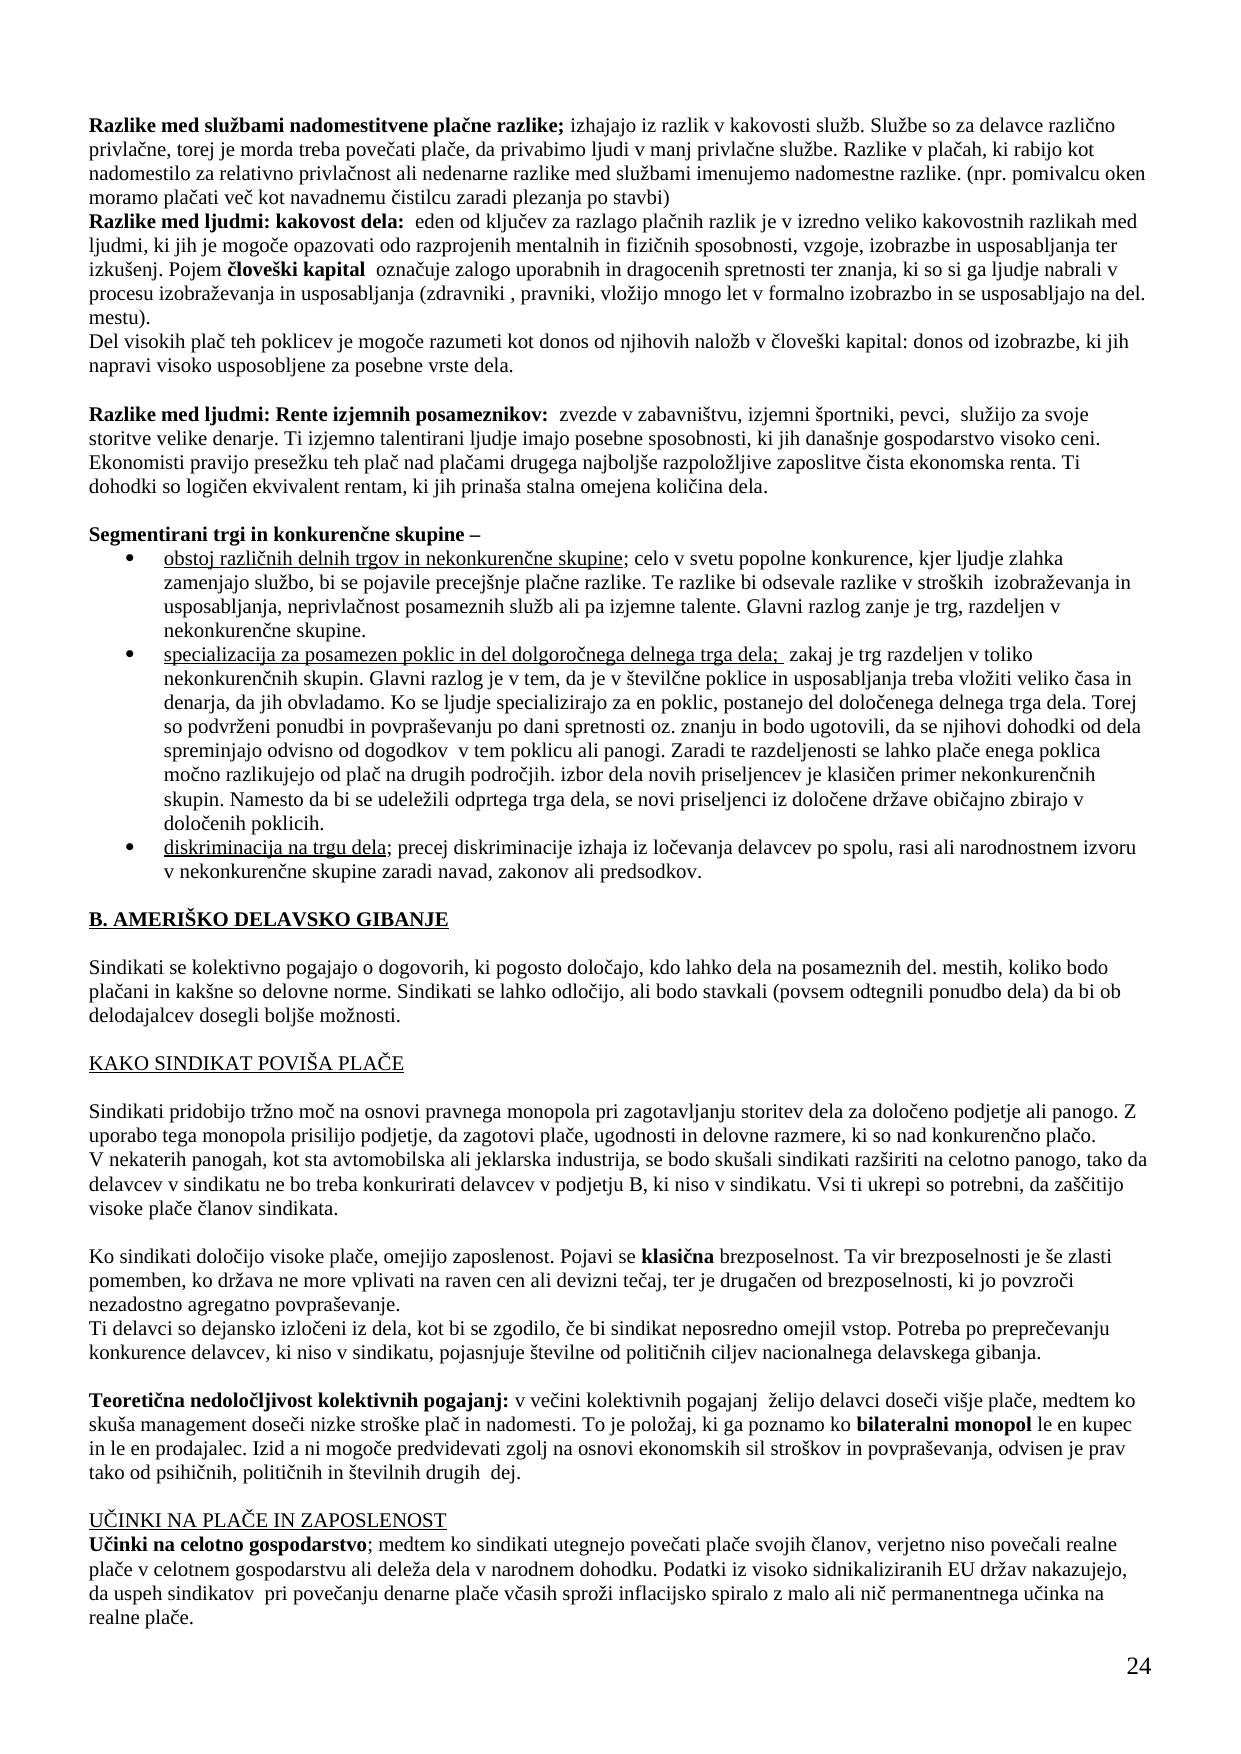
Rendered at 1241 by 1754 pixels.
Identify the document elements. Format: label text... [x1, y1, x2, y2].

text Del visokih plač teh poklicev je mogoče razumeti kot donos od njihovih naložb v človeški kapital: donos od izobrazbe, ki jih napravi visoko usposobljene za posebne vrste dela. [89, 329, 1152, 377]
list obstoj različnih delnih trgov in nekonkurenčne skupine; celo v svetu popolne konkurence, kjer ljudje zlahka zamenjajo službo, bi se pojavile precejšnje plačne razlike. Te razlike bi odsevale razlike v stroških izobraževanja in usposabljanja, neprivlačnost posameznih služb ali pa izjemne talente. Glavni razlog zanje je trg, razdeljen v nekonkurenčne skupine. [126, 546, 1152, 642]
text Teoretična nedoločljivost kolektivnih pogajanj: v večini kolektivnih pogajanj želijo delavci doseči višje plače, medtem ko skuša management doseči nizke stroške plač in nadomesti. To je položaj, ki ga poznamo ko bilateralni monopol le en kupec in le en prodajalec. Izid a ni mogoče predvidevati zgolj na osnovi ekonomskih sil stroškov in povpraševanja, odvisen je prav tako od psihičnih, političnih in številnih drugih dej. [89, 1388, 1152, 1484]
text KAKO SINDIKAT POVIŠA PLAČE [89, 1051, 1152, 1075]
text V nekaterih panogah, kot sta avtomobilska ali jeklarska industrija, se bodo skušali sindikati razširiti na celotno panogo, tako da delavcev v sindikatu ne bo treba konkurirati delavcev v podjetju B, ki niso v sindikatu. Vsi ti ukrepi so potrebni, da zaščitijo visoke plače članov sindikata. [89, 1147, 1152, 1219]
text Razlike med ljudmi: Rente izjemnih posameznikov: zvezde v zabavništvu, izjemni športniki, pevci, služijo za svoje storitve velike denarje. Ti izjemno talentirani ljudje imajo posebne sposobnosti, ki jih današnje gospodarstvo visoko ceni. Ekonomisti pravijo presežku teh plač nad plačami drugega najboljše razpoložljive zaposlitve čista ekonomska renta. Ti dohodki so logičen ekvivalent rentam, ki jih prinaša stalna omejena količina dela. [89, 401, 1152, 498]
text Razlike med ljudmi: kakovost dela: eden od ključev za razlago plačnih razlik je v izredno veliko kakovostnih razlikah med ljudmi, ki jih je mogoče opazovati odo razprojenih mentalnih in fizičnih sposobnosti, vzgoje, izobrazbe in usposabljanja ter izkušenj. Pojem človeški kapital označuje zalogo uporabnih in dragocenih spretnosti ter znanja, ki so si ga ljudje nabrali v procesu izobraževanja in usposabljanja (zdravniki , pravniki, vložijo mnogo let v formalno izobrazbo in se usposabljajo na del. mestu). [89, 209, 1152, 329]
text UČINKI NA PLAČE IN ZAPOSLENOST [89, 1508, 1152, 1532]
text Sindikati se kolektivno pogajajo o dogovorih, ki pogosto določajo, kdo lahko dela na posameznih del. mestih, koliko bodo plačani in kakšne so delovne norme. Sindikati se lahko odločijo, ali bodo stavkali (povsem odtegnili ponudbo dela) da bi ob delodajalcev dosegli boljše možnosti. [89, 955, 1152, 1027]
list specializacija za posamezen poklic in del dolgoročnega delnega trga dela; zakaj je trg razdeljen v toliko nekonkurenčnih skupin. Glavni razlog je v tem, da je v številčne poklice in usposabljanja treba vložiti veliko časa in denarja, da jih obvladamo. Ko se ljudje specializirajo za en poklic, postanejo del določenega delnega trga dela. Torej so podvrženi ponudbi in povpraševanju po dani spretnosti oz. znanju in bodo ugotovili, da se njihovi dohodki od dela spreminjajo odvisno od dogodkov v tem poklicu ali panogi. Zaradi te razdeljenosti se lahko plače enega poklica močno razlikujejo od plač na drugih področjih. izbor dela novih priseljencev je klasičen primer nekonkurenčnih skupin. Namesto da bi se udeležili odprtega trga dela, se novi priseljenci iz določene države običajno zbirajo v določenih poklicih. [126, 642, 1152, 834]
list diskriminacija na trgu dela; precej diskriminacije izhaja iz ločevanja delavcev po spolu, rasi ali narodnostnem izvoru v nekonkurenčne skupine zaradi navad, zakonov ali predsodkov. [126, 834, 1152, 883]
text Razlike med službami nadomestitvene plačne razlike; izhajajo iz razlik v kakovosti služb. Službe so za delavce različno privlačne, torej je morda treba povečati plače, da privabimo ljudi v manj privlačne službe. Razlike v plačah, ki rabijo kot nadomestilo za relativno privlačnost ali nedenarne razlike med službami imenujemo nadomestne razlike. (npr. pomivalcu oken moramo plačati več kot navadnemu čistilcu zaradi plezanja po stavbi) [89, 113, 1152, 209]
text Ko sindikati določijo visoke plače, omejijo zaposlenost. Pojavi se klasična brezposelnost. Ta vir brezposelnosti je še zlasti pomemben, ko država ne more vplivati na raven cen ali devizni tečaj, ter je drugačen od brezposelnosti, ki jo povzroči nezadostno agregatno povpraševanje. [89, 1244, 1152, 1316]
text B. AMERIŠKO DELAVSKO GIBANJE [89, 907, 1152, 931]
text Sindikati pridobijo tržno moč na osnovi pravnega monopola pri zagotavljanju storitev dela za določeno podjetje ali panogo. Z uporabo tega monopola prisilijo podjetje, da zagotovi plače, ugodnosti in delovne razmere, ki so nad konkurenčno plačo. [89, 1099, 1152, 1147]
text Ti delavci so dejansko izločeni iz dela, kot bi se zgodilo, če bi sindikat neposredno omejil vstop. Potreba po preprečevanju konkurence delavcev, ki niso v sindikatu, pojasnjuje številne od političnih ciljev nacionalnega delavskega gibanja. [89, 1316, 1152, 1364]
text Učinki na celotno gospodarstvo; medtem ko sindikati utegnejo povečati plače svojih članov, verjetno niso povečali realne plače v celotnem gospodarstvu ali deleža dela v narodnem dohodku. Podatki iz visoko sidnikaliziranih EU držav nakazujejo, da uspeh sindikatov pri povečanju denarne plače včasih sproži inflacijsko spiralo z malo ali nič permanentnega učinka na realne plače. [89, 1532, 1152, 1629]
text Segmentirani trgi in konkurenčne skupine – [89, 522, 1152, 546]
